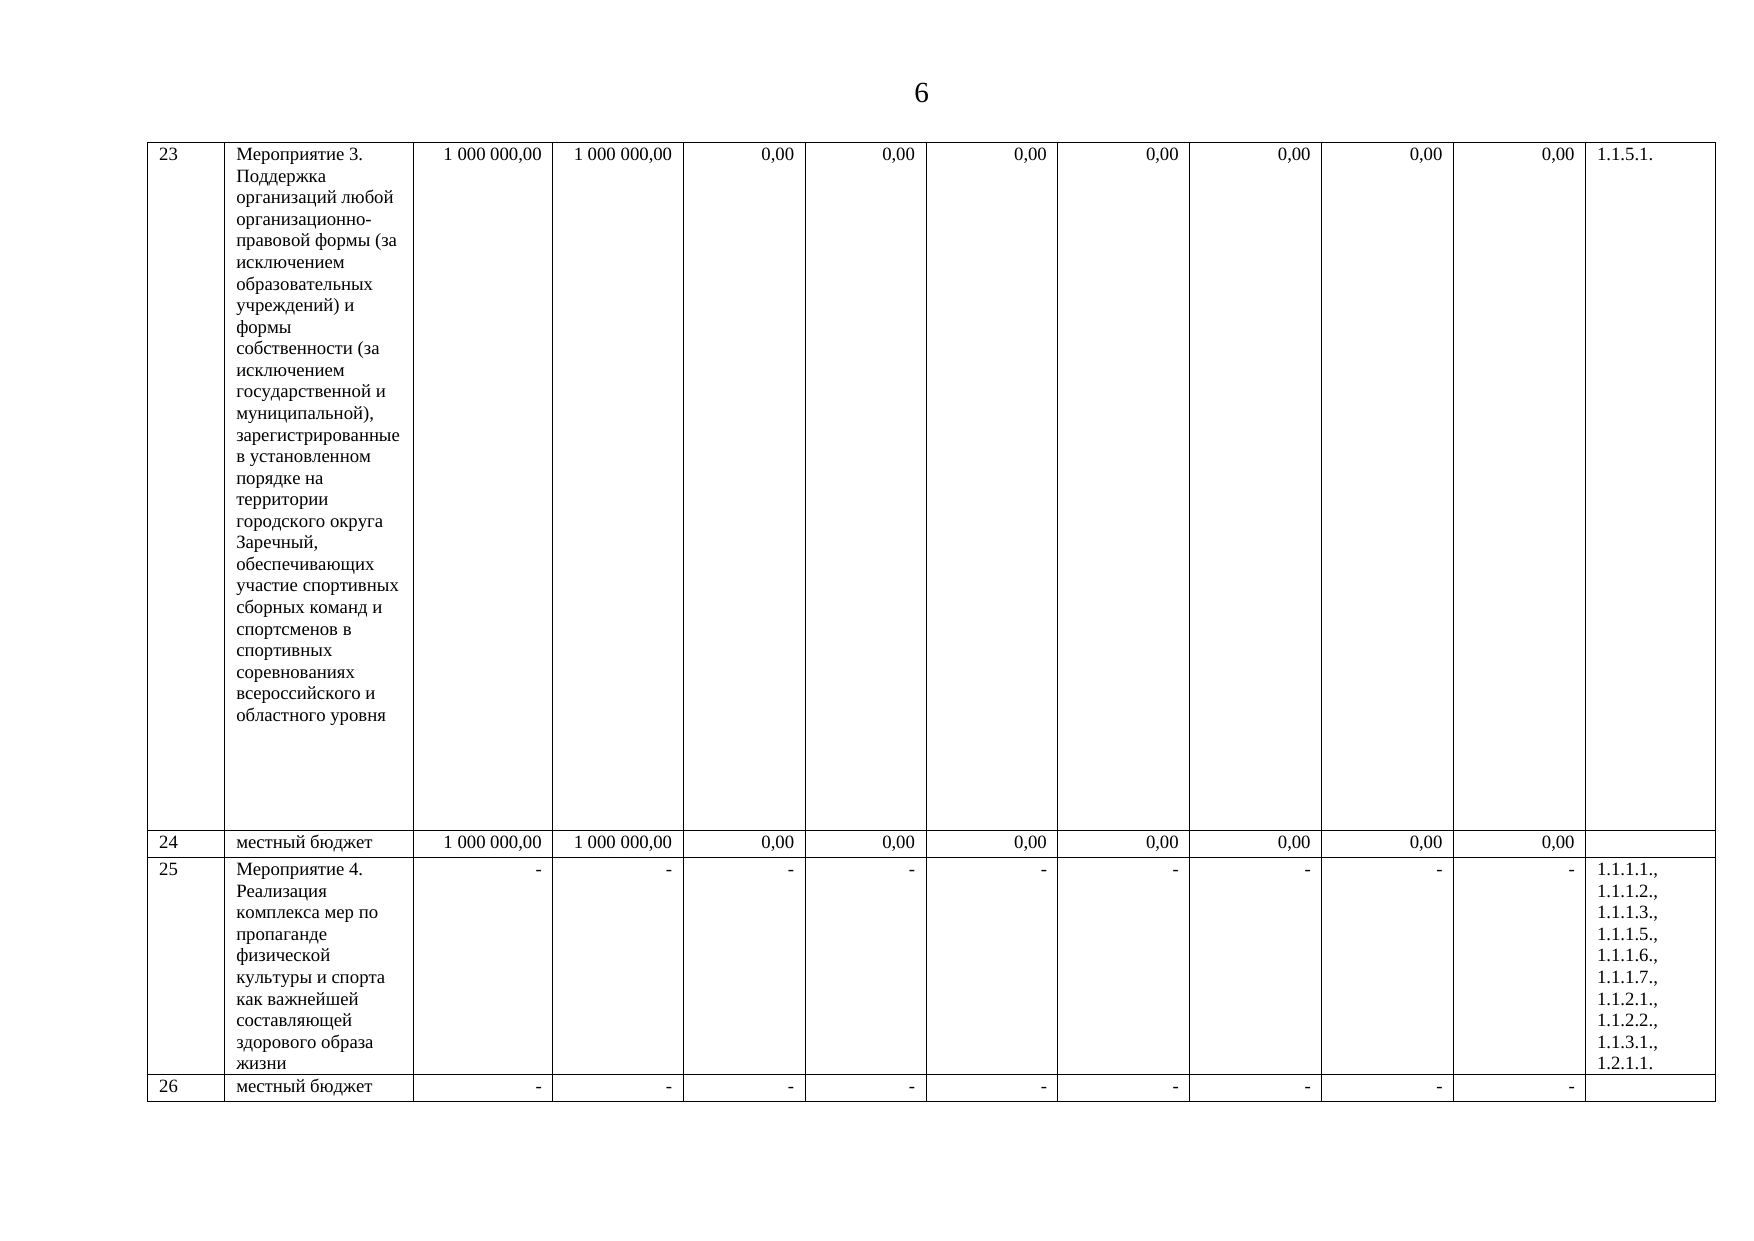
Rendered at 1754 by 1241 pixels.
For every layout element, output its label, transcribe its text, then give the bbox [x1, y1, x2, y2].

table_cell - [1454, 858, 1585, 1074]
table_cell - [1190, 1075, 1321, 1101]
table_cell - [1058, 1075, 1189, 1101]
table_cell - [553, 858, 683, 1074]
table_cell - [1058, 858, 1189, 1074]
table_cell - [1322, 1075, 1453, 1101]
table_cell 24 [148, 831, 224, 857]
table_cell 1 000 000,00 [553, 831, 683, 857]
table_cell 0,00 [806, 831, 926, 857]
table_cell - [1190, 858, 1321, 1074]
table_cell 0,00 [806, 143, 926, 829]
table_cell 0,00 [1190, 831, 1321, 857]
table_cell - [927, 858, 1057, 1074]
table_cell - [684, 1075, 805, 1101]
table_cell 0,00 [1058, 831, 1189, 857]
table_cell - [806, 858, 926, 1074]
table_cell 25 [148, 858, 224, 1074]
table_cell 1.1.5.1. [1586, 143, 1715, 829]
table_cell 1 000 000,00 [553, 143, 683, 829]
table_cell 0,00 [1190, 143, 1321, 829]
table_cell Мероприятие 3. Поддержка организаций любой организационно-правовой формы (за исключением образовательных учреждений) и формы собственности (за исключением государственной и муниципальной), зарегистрированные в установленном порядке на территории городского округа Заречный, обеспечивающих участие спортивных сборных команд и спортсменов в спортивных соревнованиях всероссийского и областного уровня [225, 143, 413, 829]
table_cell 0,00 [1058, 143, 1189, 829]
table_cell - [414, 1075, 552, 1101]
table_cell 0,00 [1454, 831, 1585, 857]
table_cell 0,00 [927, 831, 1057, 857]
table_cell местный бюджет [225, 831, 413, 857]
table_cell - [1454, 1075, 1585, 1101]
table_cell [1586, 831, 1715, 857]
table_cell - [927, 1075, 1057, 1101]
table_cell - [684, 858, 805, 1074]
table_cell - [414, 858, 552, 1074]
table_cell Мероприятие 4. Реализация комплекса мер по пропаганде физической культуры и спорта как важнейшей составляющей здорового образа жизни [225, 858, 413, 1074]
table_cell - [806, 1075, 926, 1101]
table_cell 1 000 000,00 [414, 143, 552, 829]
table_cell 0,00 [684, 831, 805, 857]
table_cell 0,00 [1322, 143, 1453, 829]
table_cell - [1322, 858, 1453, 1074]
table_cell местный бюджет [225, 1075, 413, 1101]
table_cell 1.1.1.1., 1.1.1.2., 1.1.1.3., 1.1.1.5., 1.1.1.6., 1.1.1.7., 1.1.2.1., 1.1.2.2., 1.1.3.1., 1.2.1.1. [1586, 858, 1715, 1074]
table_cell 23 [148, 143, 224, 829]
table_cell 26 [148, 1075, 224, 1101]
table_cell 0,00 [684, 143, 805, 829]
table_cell - [553, 1075, 683, 1101]
table_cell 0,00 [927, 143, 1057, 829]
table_cell 1 000 000,00 [414, 831, 552, 857]
table_cell 0,00 [1454, 143, 1585, 829]
table_cell [1586, 1075, 1715, 1101]
table_cell 0,00 [1322, 831, 1453, 857]
